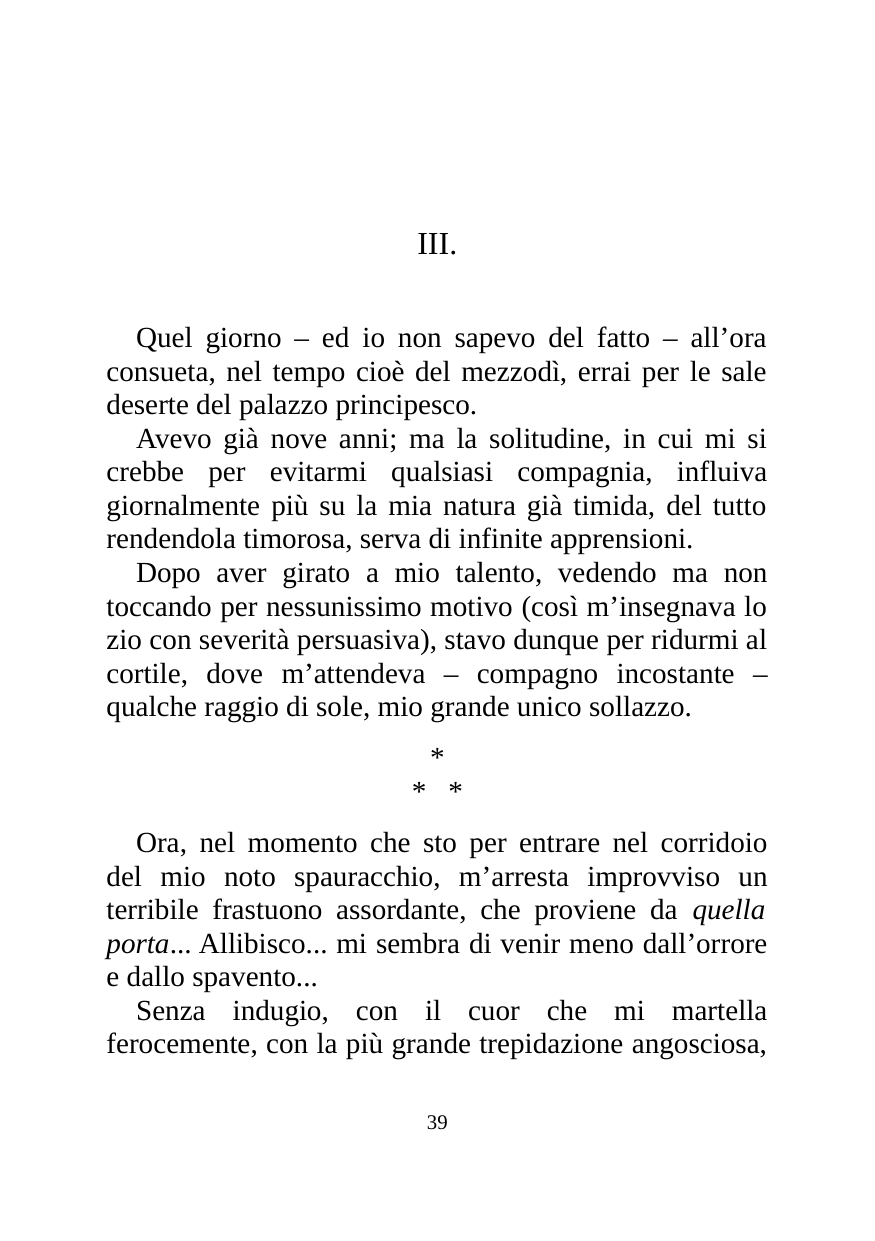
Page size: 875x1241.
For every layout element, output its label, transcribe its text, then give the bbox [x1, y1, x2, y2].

subtitle III. [106, 224, 768, 261]
text Avevo già nove anni; ma la solitudine, in cui mi si crebbe per evitarmi qualsiasi compagnia, influiva giornalmente più su la mia natura già timida, del tutto rendendola timorosa, serva di infinite apprensioni. [106, 421, 768, 555]
text Dopo aver girato a mio talento, vedendo ma non toccando per nessunissimo motivo (così m’insegnava lo zio con severità persuasiva), stavo dunque per ridurmi al cortile, dove m’attendeva – compagno incostante – qualche raggio di sole, mio grande unico sollazzo. [106, 555, 768, 723]
text Quel giorno – ed io non sapevo del fatto – all’ora consueta, nel tempo cioè del mezzodì, errai per le sale deserte del palazzo principesco. [106, 320, 768, 421]
text Ora, nel momento che sto per entrare nel corridoio del mio noto spauracchio, m’arresta improvviso un terribile frastuono assordante, che proviene da quella porta... Allibisco... mi sembra di venir meno dall’orrore e dallo spavento... [106, 825, 768, 993]
text * * * [106, 741, 768, 808]
text Senza indugio, con il cuor che mi martella ferocemente, con la più grande trepidazione angosciosa, [106, 993, 768, 1060]
